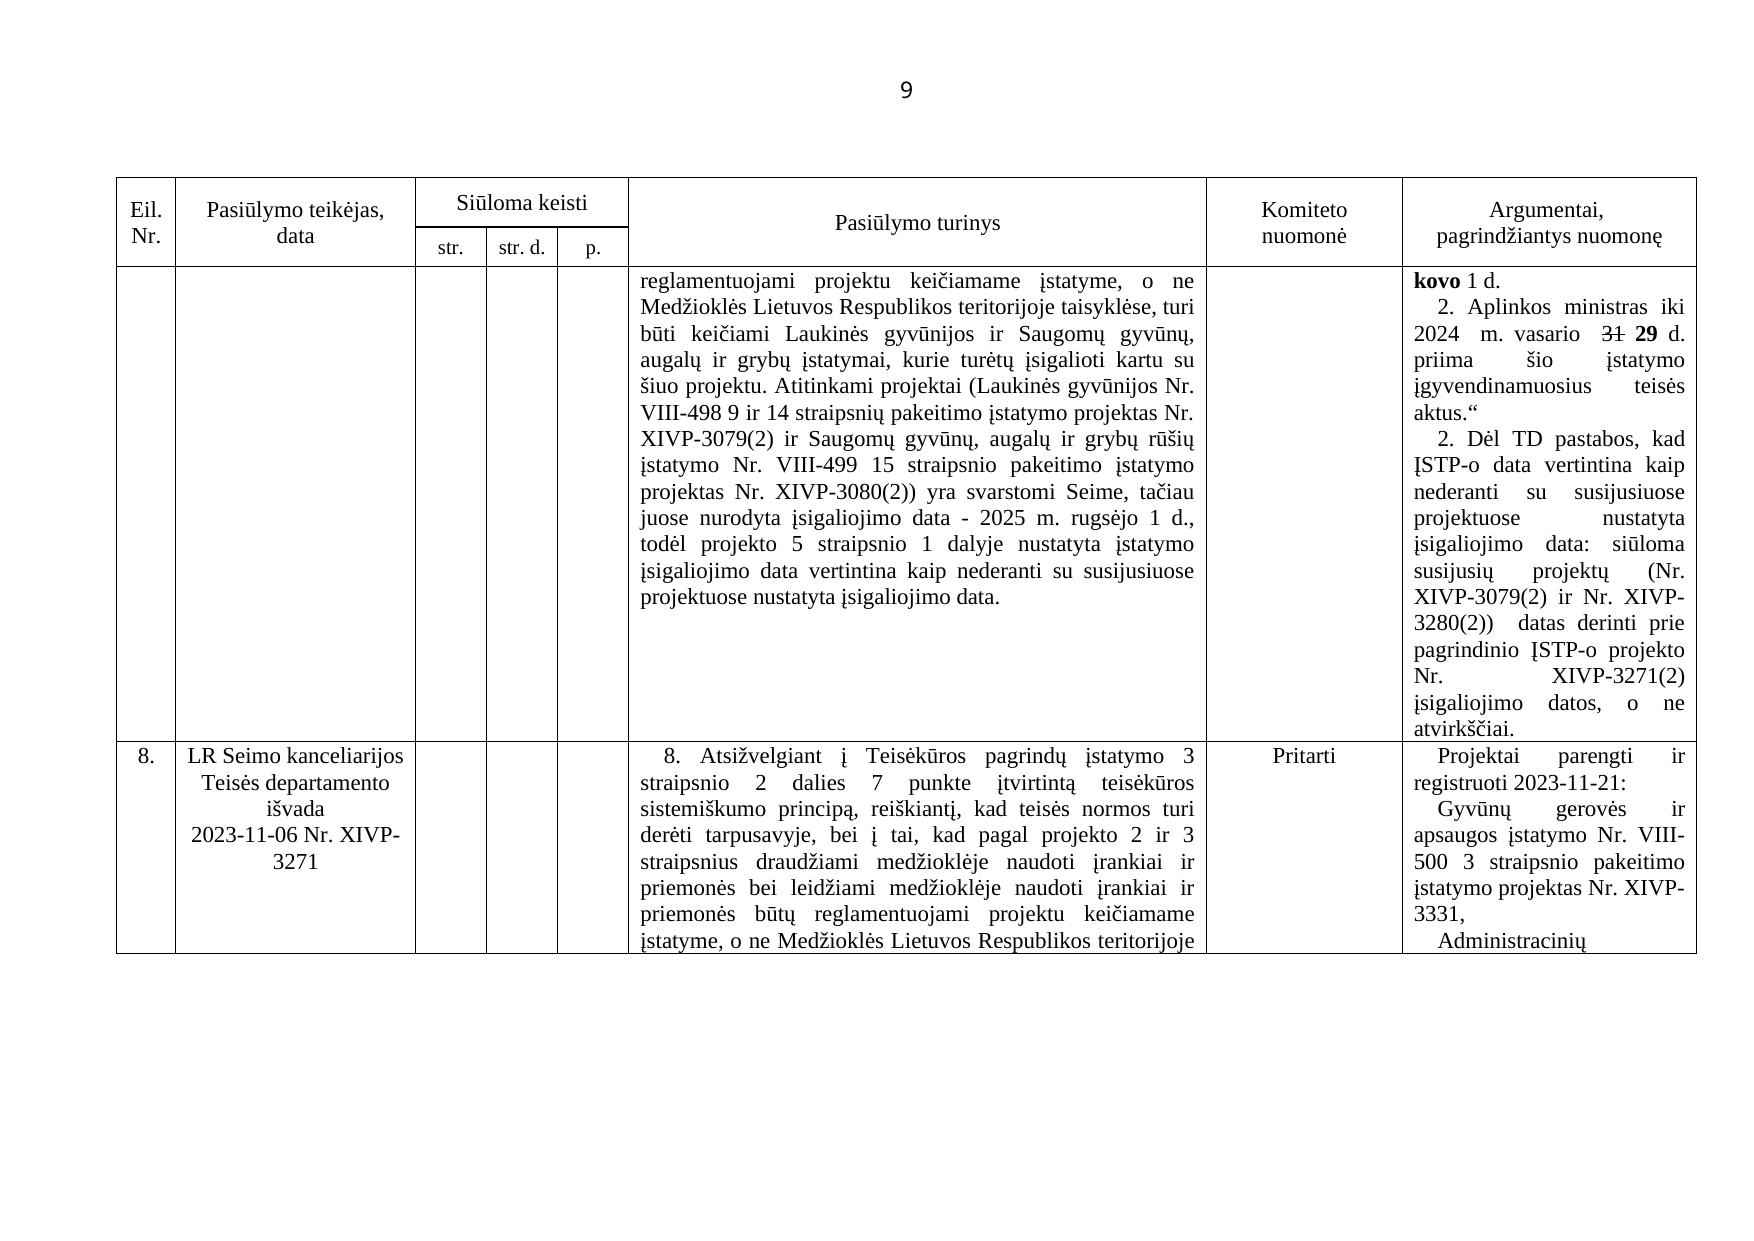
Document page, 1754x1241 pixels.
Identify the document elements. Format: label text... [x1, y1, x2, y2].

table_cell [1207, 267, 1402, 741]
table_cell str. [416, 228, 486, 266]
table_cell 8. Atsižvelgiant į Teisėkūros pagrindų įstatymo 3 straipsnio 2 dalies 7 punkte įtvirtintą teisėkūros sistemiškumo principą, reiškiantį, kad teisės normos turi derėti tarpusavyje, bei į tai, kad pagal projekto 2 ir 3 straipsnius draudžiami medžioklėje naudoti įrankiai ir priemonės bei leidžiami medžioklėje naudoti įrankiai ir priemonės būtų reglamentuojami projektu keičiamame įstatyme, o ne Medžioklės Lietuvos Respublikos teritorijoje [629, 742, 1206, 953]
table_cell [176, 267, 415, 741]
table_cell reglamentuojami projektu keičiamame įstatyme, o ne Medžioklės Lietuvos Respublikos teritorijoje taisyklėse, turi būti keičiami Laukinės gyvūnijos ir Saugomų gyvūnų, augalų ir grybų įstatymai, kurie turėtų įsigalioti kartu su šiuo projektu. Atitinkami projektai (Laukinės gyvūnijos Nr. VIII-498 9 ir 14 straipsnių pakeitimo įstatymo projektas Nr. XIVP-3079(2) ir Saugomų gyvūnų, augalų ir grybų rūšių įstatymo Nr. VIII-499 15 straipsnio pakeitimo įstatymo projektas Nr. XIVP-3080(2)) yra svarstomi Seime, tačiau juose nurodyta įsigaliojimo data - 2025 m. rugsėjo 1 d., todėl projekto 5 straipsnio 1 dalyje nustatyta įstatymo įsigaliojimo data vertintina kaip nederanti su susijusiuose projektuose nustatyta įsigaliojimo data. [629, 267, 1206, 741]
table_cell [117, 267, 175, 741]
table_cell [416, 742, 486, 953]
table_cell 8. [117, 742, 175, 953]
table_header Eil. Nr. [117, 178, 175, 266]
table_header Komiteto nuomonė [1207, 178, 1402, 266]
table_cell p. [558, 228, 628, 266]
table_cell [487, 267, 557, 741]
table_cell Pritarti [1207, 742, 1402, 953]
table_cell [487, 742, 557, 953]
table_header Siūloma keisti [416, 178, 628, 226]
table_cell [558, 742, 628, 953]
table_header Pasiūlymo turinys [629, 178, 1206, 266]
table_header Argumentai, pagrindžiantys nuomonę [1403, 178, 1696, 266]
table_cell str. d. [487, 228, 557, 266]
table_cell LR Seimo kanceliarijos Teisės departamento išvada 2023-11-06 Nr. XIVP-3271 [176, 742, 415, 953]
table_header Pasiūlymo teikėjas, data [176, 178, 415, 266]
table_cell kovo 1 d. 2. Aplinkos ministras iki 2024 m. vasario 31 29 d. priima šio įstatymo įgyvendinamuosius teisės aktus.“ 2. Dėl TD pastabos, kad ĮSTP-o data vertintina kaip nederanti su susijusiuose projektuose nustatyta įsigaliojimo data: siūloma susijusių projektų (Nr. XIVP-3079(2) ir Nr. XIVP-3280(2)) datas derinti prie pagrindinio ĮSTP-o projekto Nr. XIVP-3271(2) įsigaliojimo datos, o ne atvirkščiai. [1403, 267, 1696, 741]
table_cell [558, 267, 628, 741]
table_cell [416, 267, 486, 741]
table_cell Projektai parengti ir registruoti 2023-11-21: Gyvūnų gerovės ir apsaugos įstatymo Nr. VIII-500 3 straipsnio pakeitimo įstatymo projektas Nr. XIVP-3331, Administracinių [1403, 742, 1696, 953]
